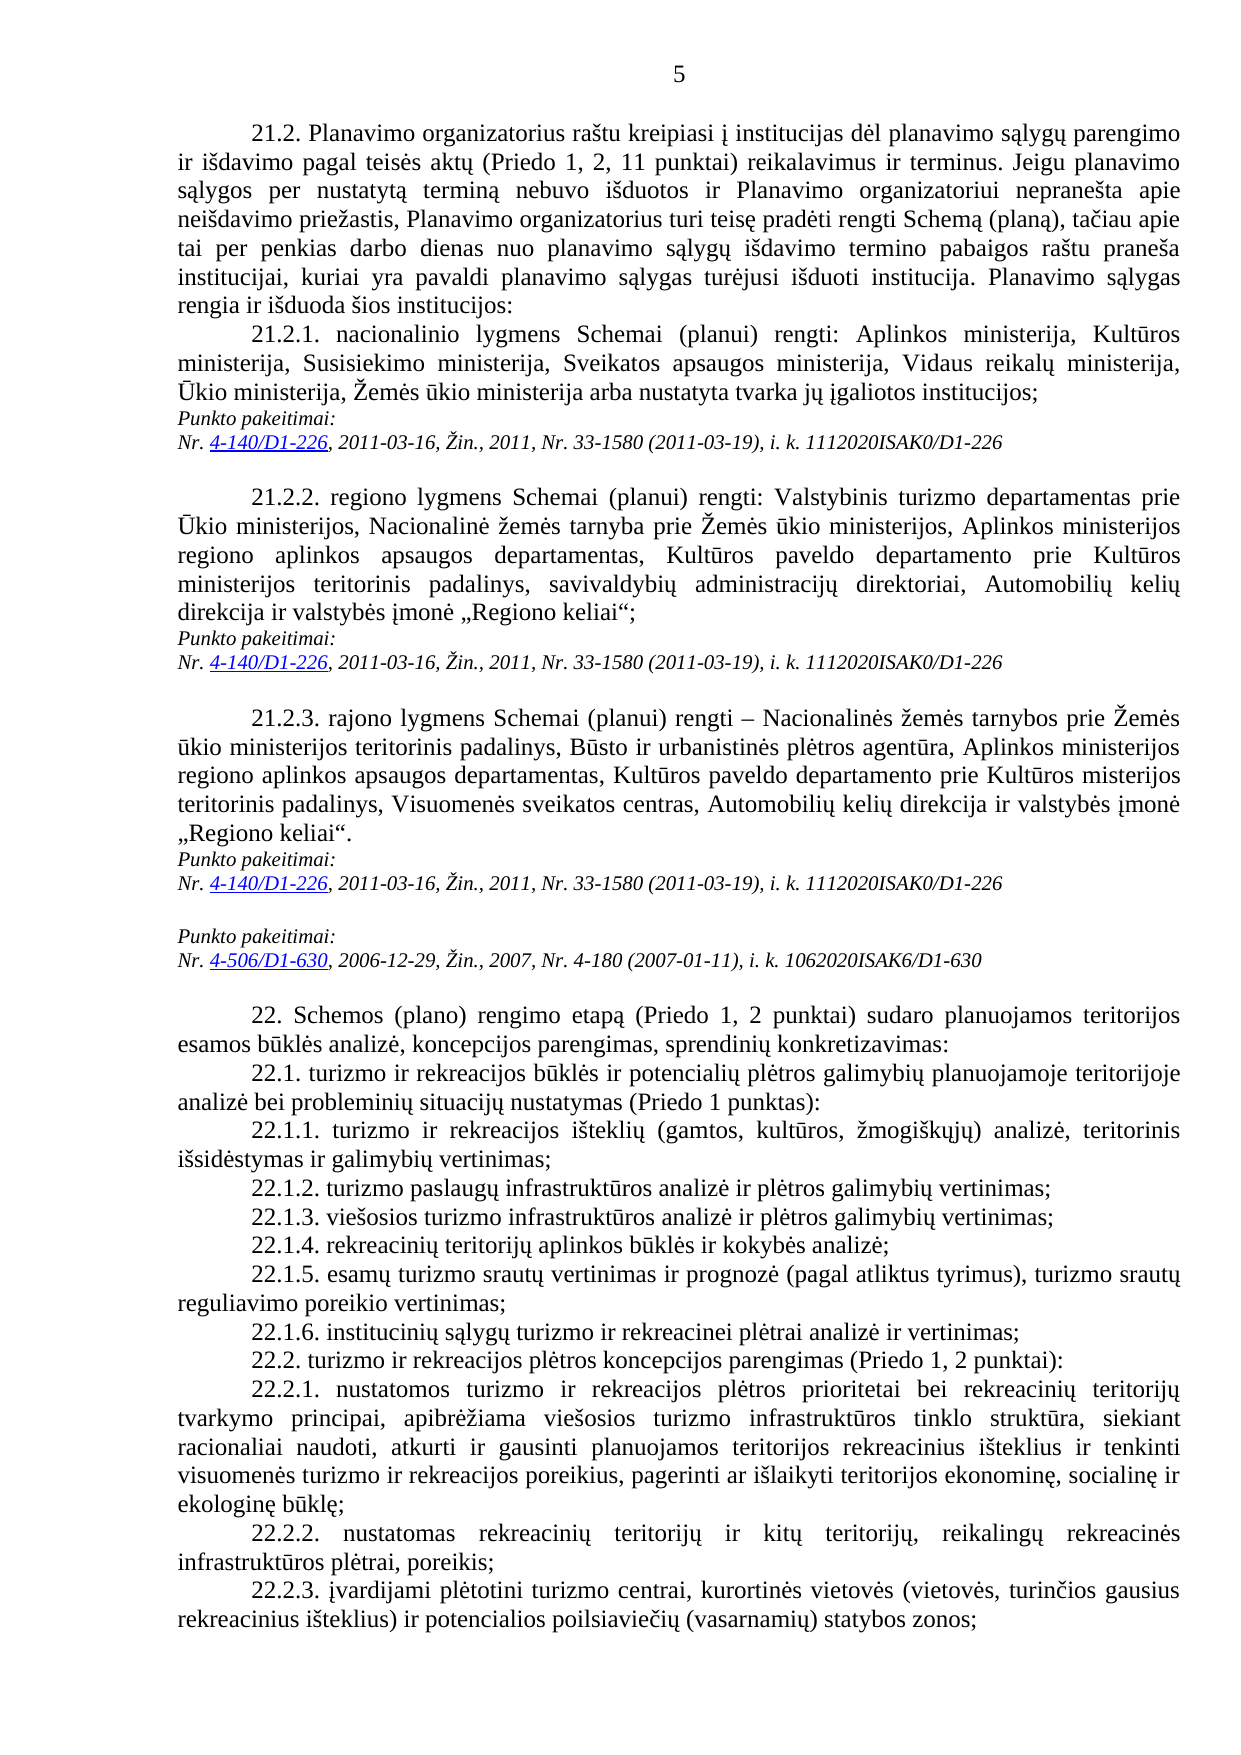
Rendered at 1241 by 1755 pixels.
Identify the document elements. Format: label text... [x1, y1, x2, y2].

text 22. Schemos (plano) rengimo etapą (Priedo 1, 2 punktai) sudaro planuojamos teritorijos esamos būklės analizė, koncepcijos parengimas, sprendinių konkretizavimas: [177, 1001, 1181, 1058]
text 21.2.3. rajono lygmens Schemai (planui) rengti – Nacionalinės žemės tarnybos prie Žemės ūkio ministerijos teritorinis padalinys, Būsto ir urbanistinės plėtros agentūra, Aplinkos ministerijos regiono aplinkos apsaugos departamentas, Kultūros paveldo departamento prie Kultūros misterijos teritorinis padalinys, Visuomenės sveikatos centras, Automobilių kelių direkcija ir valstybės įmonė „Regiono keliai“. [177, 703, 1181, 847]
text Punkto pakeitimai: [177, 626, 1181, 650]
text 21.2.1. nacionalinio lygmens Schemai (planui) rengti: Aplinkos ministerija, Kultūros ministerija, Susisiekimo ministerija, Sveikatos apsaugos ministerija, Vidaus reikalų ministerija, Ūkio ministerija, Žemės ūkio ministerija arba nustatyta tvarka jų įgaliotos institucijos; [177, 319, 1181, 406]
text Nr. 4-506/D1-630, 2006-12-29, Žin., 2007, Nr. 4-180 (2007-01-11), i. k. 1062020ISAK6/D1-630 [177, 948, 1181, 972]
text 22.2.2. nustatomas rekreacinių teritorijų ir kitų teritorijų, reikalingų rekreacinės infrastruktūros plėtrai, poreikis; [177, 1518, 1181, 1576]
text Nr. 4-140/D1-226, 2011-03-16, Žin., 2011, Nr. 33-1580 (2011-03-19), i. k. 1112020ISAK0/D1-226 [177, 650, 1181, 674]
text Nr. 4-140/D1-226, 2011-03-16, Žin., 2011, Nr. 33-1580 (2011-03-19), i. k. 1112020ISAK0/D1-226 [177, 430, 1181, 454]
text Punkto pakeitimai: [177, 406, 1181, 430]
text 21.2. Planavimo organizatorius raštu kreipiasi į institucijas dėl planavimo sąlygų parengimo ir išdavimo pagal teisės aktų (Priedo 1, 2, 11 punktai) reikalavimus ir terminus. Jeigu planavimo sąlygos per nustatytą terminą nebuvo išduotos ir Planavimo organizatoriui nepranešta apie neišdavimo priežastis, Planavimo organizatorius turi teisę pradėti rengti Schemą (planą), tačiau apie tai per penkias darbo dienas nuo planavimo sąlygų išdavimo termino pabaigos raštu praneša institucijai, kuriai yra pavaldi planavimo sąlygas turėjusi išduoti institucija. Planavimo sąlygas rengia ir išduoda šios institucijos: [177, 118, 1181, 319]
text Punkto pakeitimai: [177, 924, 1181, 948]
text 22.1.5. esamų turizmo srautų vertinimas ir prognozė (pagal atliktus tyrimus), turizmo srautų reguliavimo poreikio vertinimas; [177, 1259, 1181, 1317]
text 22.2.1. nustatomos turizmo ir rekreacijos plėtros prioritetai bei rekreacinių teritorijų tvarkymo principai, apibrėžiama viešosios turizmo infrastruktūros tinklo struktūra, siekiant racionaliai naudoti, atkurti ir gausinti planuojamos teritorijos rekreacinius išteklius ir tenkinti visuomenės turizmo ir rekreacijos poreikius, pagerinti ar išlaikyti teritorijos ekonominę, socialinę ir ekologinę būklę; [177, 1374, 1181, 1518]
text Nr. 4-140/D1-226, 2011-03-16, Žin., 2011, Nr. 33-1580 (2011-03-19), i. k. 1112020ISAK0/D1-226 [177, 871, 1181, 895]
text 22.2. turizmo ir rekreacijos plėtros koncepcijos parengimas (Priedo 1, 2 punktai): [177, 1346, 1181, 1374]
text 22.1.6. institucinių sąlygų turizmo ir rekreacinei plėtrai analizė ir vertinimas; [177, 1317, 1181, 1346]
text Punkto pakeitimai: [177, 847, 1181, 871]
text 22.1.4. rekreacinių teritorijų aplinkos būklės ir kokybės analizė; [177, 1231, 1181, 1259]
text 22.1. turizmo ir rekreacijos būklės ir potencialių plėtros galimybių planuojamoje teritorijoje analizė bei probleminių situacijų nustatymas (Priedo 1 punktas): [177, 1058, 1181, 1116]
text 22.1.3. viešosios turizmo infrastruktūros analizė ir plėtros galimybių vertinimas; [177, 1202, 1181, 1231]
text 22.1.2. turizmo paslaugų infrastruktūros analizė ir plėtros galimybių vertinimas; [177, 1173, 1181, 1202]
text 22.2.3. įvardijami plėtotini turizmo centrai, kurortinės vietovės (vietovės, turinčios gausius rekreacinius išteklius) ir potencialios poilsiaviečių (vasarnamių) statybos zonos; [177, 1576, 1181, 1633]
text 21.2.2. regiono lygmens Schemai (planui) rengti: Valstybinis turizmo departamentas prie Ūkio ministerijos, Nacionalinė žemės tarnyba prie Žemės ūkio ministerijos, Aplinkos ministerijos regiono aplinkos apsaugos departamentas, Kultūros paveldo departamento prie Kultūros ministerijos teritorinis padalinys, savivaldybių administracijų direktoriai, Automobilių kelių direkcija ir valstybės įmonė „Regiono keliai“; [177, 482, 1181, 626]
text 22.1.1. turizmo ir rekreacijos išteklių (gamtos, kultūros, žmogiškųjų) analizė, teritorinis išsidėstymas ir galimybių vertinimas; [177, 1116, 1181, 1173]
